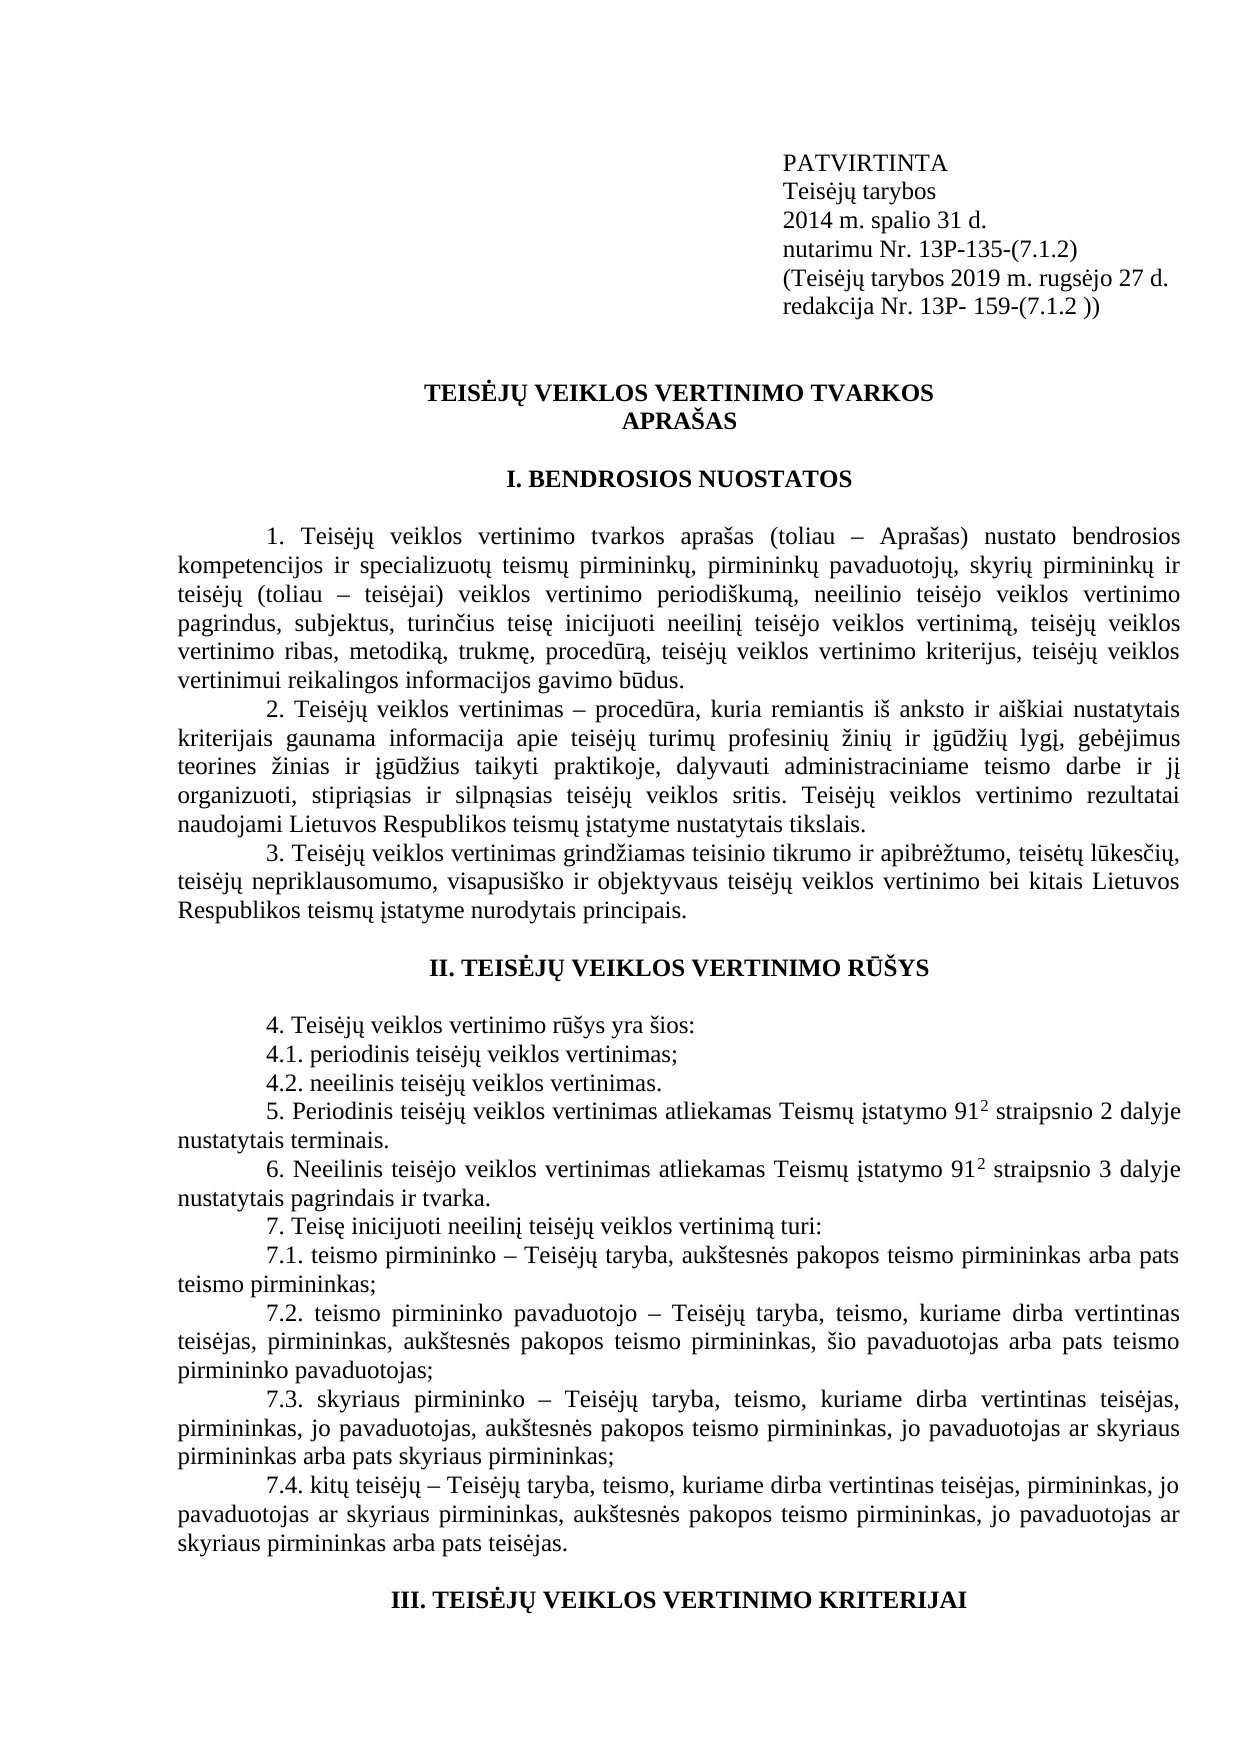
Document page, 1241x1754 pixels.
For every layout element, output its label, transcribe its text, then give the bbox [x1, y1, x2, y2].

text 4.2. neeilinis teisėjų veiklos vertinimas. [177, 1068, 1181, 1096]
text 5. Periodinis teisėjų veiklos vertinimas atliekamas Teismų įstatymo 912 straipsnio 2 dalyje nustatytais terminais. [177, 1096, 1181, 1154]
text (Teisėjų tarybos 2019 m. rugsėjo 27 d. [177, 263, 1181, 291]
text II. TEISĖJŲ VEIKLOS VERTINIMO RŪŠYS [177, 953, 1181, 981]
text nutarimu Nr. 13P-135-(7.1.2) [177, 234, 1181, 263]
text 4.1. periodinis teisėjų veiklos vertinimas; [177, 1039, 1181, 1068]
text 1. Teisėjų veiklos vertinimo tvarkos aprašas (toliau – Aprašas) nustato bendrosios kompetencijos ir specializuotų teismų pirmininkų, pirmininkų pavaduotojų, skyrių pirmininkų ir teisėjų (toliau – teisėjai) veiklos vertinimo periodiškumą, neeilinio teisėjo veiklos vertinimo pagrindus, subjektus, turinčius teisę inicijuoti neeilinį teisėjo veiklos vertinimą, teisėjų veiklos vertinimo ribas, metodiką, trukmę, procedūrą, teisėjų veiklos vertinimo kriterijus, teisėjų veiklos vertinimui reikalingos informacijos gavimo būdus. [177, 521, 1181, 694]
text 6. Neeilinis teisėjo veiklos vertinimas atliekamas Teismų įstatymo 912 straipsnio 3 dalyje nustatytais pagrindais ir tvarka. [177, 1154, 1181, 1211]
text III. TEISĖJŲ VEIKLOS VERTINIMO KRITERIJAI [177, 1585, 1181, 1614]
text redakcija Nr. 13P- 159-(7.1.2 )) [177, 291, 1181, 320]
text I. BENDROSIOS NUOSTATOS [177, 464, 1181, 493]
text 2. Teisėjų veiklos vertinimas – procedūra, kuria remiantis iš anksto ir aiškiai nustatytais kriterijais gaunama informacija apie teisėjų turimų profesinių žinių ir įgūdžių lygį, gebėjimus teorines žinias ir įgūdžius taikyti praktikoje, dalyvauti administraciniame teismo darbe ir jį organizuoti, stipriąsias ir silpnąsias teisėjų veiklos sritis. Teisėjų veiklos vertinimo rezultatai naudojami Lietuvos Respublikos teismų įstatyme nustatytais tikslais. [177, 694, 1181, 838]
text Teisėjų tarybos [177, 176, 1181, 205]
text APRAŠAS [177, 406, 1181, 435]
text 7.3. skyriaus pirmininko – Teisėjų taryba, teismo, kuriame dirba vertintinas teisėjas, pirmininkas, jo pavaduotojas, aukštesnės pakopos teismo pirmininkas, jo pavaduotojas ar skyriaus pirmininkas arba pats skyriaus pirmininkas; [177, 1384, 1181, 1470]
text 4. Teisėjų veiklos vertinimo rūšys yra šios: [177, 1010, 1181, 1039]
text 7.2. teismo pirmininko pavaduotojo – Teisėjų taryba, teismo, kuriame dirba vertintinas teisėjas, pirmininkas, aukštesnės pakopos teismo pirmininkas, šio pavaduotojas arba pats teismo pirmininko pavaduotojas; [177, 1298, 1181, 1384]
text 2014 m. spalio 31 d. [177, 205, 1181, 234]
text PATVIRTINTA [177, 148, 1181, 176]
text 7. Teisę inicijuoti neeilinį teisėjų veiklos vertinimą turi: [177, 1211, 1181, 1240]
text 7.4. kitų teisėjų – Teisėjų taryba, teismo, kuriame dirba vertintinas teisėjas, pirmininkas, jo pavaduotojas ar skyriaus pirmininkas, aukštesnės pakopos teismo pirmininkas, jo pavaduotojas ar skyriaus pirmininkas arba pats teisėjas. [177, 1470, 1181, 1556]
text 3. Teisėjų veiklos vertinimas grindžiamas teisinio tikrumo ir apibrėžtumo, teisėtų lūkesčių, teisėjų nepriklausomumo, visapusiško ir objektyvaus teisėjų veiklos vertinimo bei kitais Lietuvos Respublikos teismų įstatyme nurodytais principais. [177, 838, 1181, 924]
text 7.1. teismo pirmininko – Teisėjų taryba, aukštesnės pakopos teismo pirmininkas arba pats teismo pirmininkas; [177, 1240, 1181, 1298]
text TEISĖJŲ VEIKLOS VERTINIMO TVARKOS [177, 378, 1181, 406]
